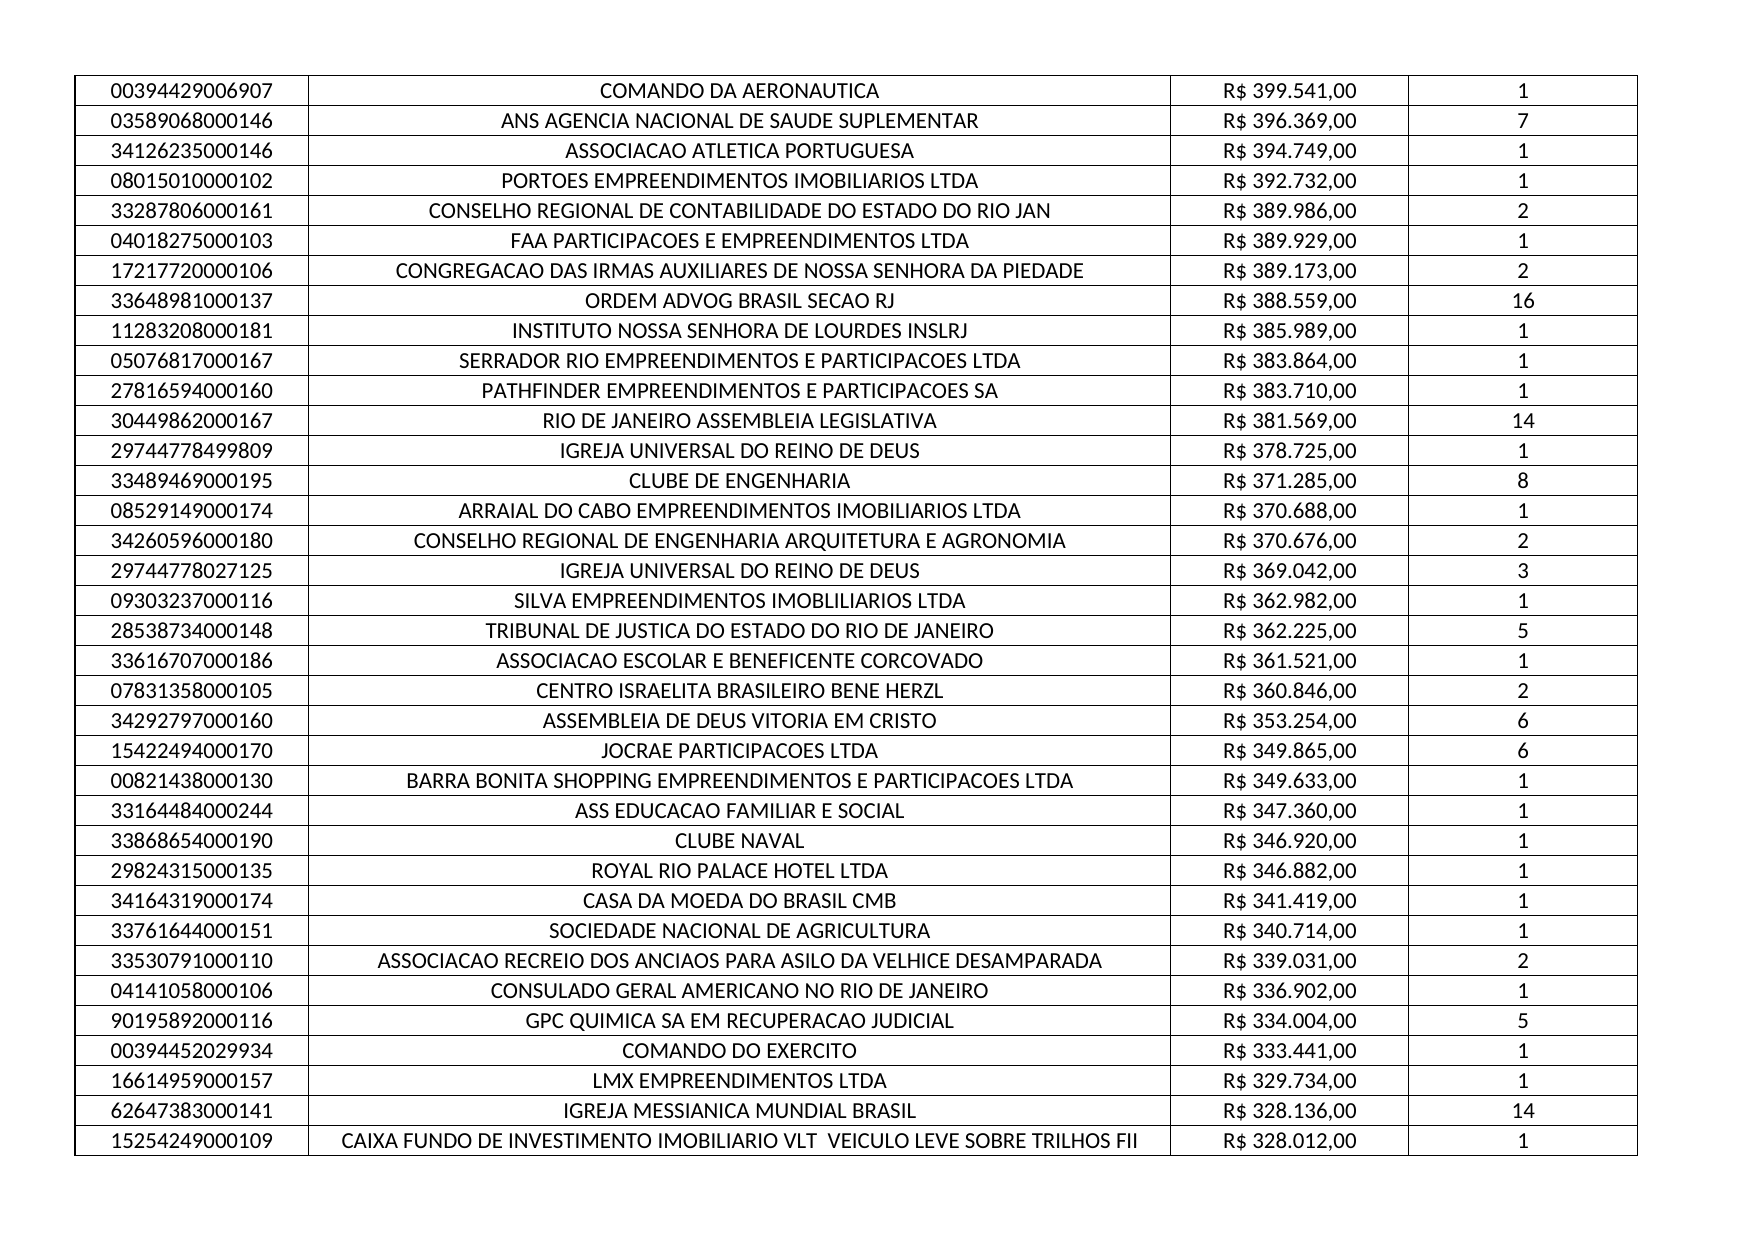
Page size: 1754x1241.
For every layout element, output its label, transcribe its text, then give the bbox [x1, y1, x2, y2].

table_cell 15254249000109 [76, 1126, 308, 1155]
table_cell IGREJA UNIVERSAL DO REINO DE DEUS [309, 436, 1170, 465]
table_cell 14 [1409, 406, 1637, 435]
table_cell SILVA EMPREENDIMENTOS IMOBLILIARIOS LTDA [309, 586, 1170, 615]
table_cell R$ 362.225,00 [1171, 616, 1408, 645]
table_cell 1 [1409, 376, 1637, 405]
table_cell PATHFINDER EMPREENDIMENTOS E PARTICIPACOES SA [309, 376, 1170, 405]
table_cell 09303237000116 [76, 586, 308, 615]
table_cell R$ 328.136,00 [1171, 1096, 1408, 1125]
table_cell R$ 346.882,00 [1171, 856, 1408, 885]
table_cell 1 [1409, 1126, 1637, 1155]
table_cell ANS AGENCIA NACIONAL DE SAUDE SUPLEMENTAR [309, 106, 1170, 135]
table_cell 1 [1409, 316, 1637, 345]
table_cell R$ 383.864,00 [1171, 346, 1408, 375]
table_cell R$ 394.749,00 [1171, 136, 1408, 165]
table_cell 29824315000135 [76, 856, 308, 885]
table_cell CENTRO ISRAELITA BRASILEIRO BENE HERZL [309, 676, 1170, 705]
table_cell 03589068000146 [76, 106, 308, 135]
table_cell RIO DE JANEIRO ASSEMBLEIA LEGISLATIVA [309, 406, 1170, 435]
table_cell CLUBE NAVAL [309, 826, 1170, 855]
table_cell 1 [1409, 916, 1637, 945]
table_cell 07831358000105 [76, 676, 308, 705]
table_cell SERRADOR RIO EMPREENDIMENTOS E PARTICIPACOES LTDA [309, 346, 1170, 375]
table_cell 3 [1409, 556, 1637, 585]
table_cell 11283208000181 [76, 316, 308, 345]
table_cell R$ 341.419,00 [1171, 886, 1408, 915]
table_cell 08529149000174 [76, 496, 308, 525]
table_cell 1 [1409, 166, 1637, 195]
table_cell ROYAL RIO PALACE HOTEL LTDA [309, 856, 1170, 885]
table_cell 1 [1409, 346, 1637, 375]
table_cell R$ 371.285,00 [1171, 466, 1408, 495]
table_cell R$ 336.902,00 [1171, 976, 1408, 1005]
table_cell R$ 347.360,00 [1171, 796, 1408, 825]
table_cell 90195892000116 [76, 1006, 308, 1035]
table_cell CONGREGACAO DAS IRMAS AUXILIARES DE NOSSA SENHORA DA PIEDADE [309, 256, 1170, 285]
table_cell 27816594000160 [76, 376, 308, 405]
table_cell 1 [1409, 1036, 1637, 1065]
table_cell 00394429006907 [76, 76, 308, 105]
table_cell R$ 388.559,00 [1171, 286, 1408, 315]
table_cell 30449862000167 [76, 406, 308, 435]
table_cell 33616707000186 [76, 646, 308, 675]
table_cell PORTOES EMPREENDIMENTOS IMOBILIARIOS LTDA [309, 166, 1170, 195]
table_cell TRIBUNAL DE JUSTICA DO ESTADO DO RIO DE JANEIRO [309, 616, 1170, 645]
table_cell 00821438000130 [76, 766, 308, 795]
table_cell JOCRAE PARTICIPACOES LTDA [309, 736, 1170, 765]
table_cell CONSELHO REGIONAL DE CONTABILIDADE DO ESTADO DO RIO JAN [309, 196, 1170, 225]
table_cell R$ 389.986,00 [1171, 196, 1408, 225]
table_cell 33489469000195 [76, 466, 308, 495]
table_cell R$ 389.173,00 [1171, 256, 1408, 285]
table_cell 08015010000102 [76, 166, 308, 195]
table_cell 16614959000157 [76, 1066, 308, 1095]
table_cell BARRA BONITA SHOPPING EMPREENDIMENTOS E PARTICIPACOES LTDA [309, 766, 1170, 795]
table_cell R$ 370.688,00 [1171, 496, 1408, 525]
table_cell 33164484000244 [76, 796, 308, 825]
table_cell 6 [1409, 736, 1637, 765]
table_cell 04018275000103 [76, 226, 308, 255]
table_cell ARRAIAL DO CABO EMPREENDIMENTOS IMOBILIARIOS LTDA [309, 496, 1170, 525]
table_cell 29744778499809 [76, 436, 308, 465]
table_cell 33287806000161 [76, 196, 308, 225]
table_cell 1 [1409, 976, 1637, 1005]
table_cell 1 [1409, 796, 1637, 825]
table_cell R$ 362.982,00 [1171, 586, 1408, 615]
table_cell 1 [1409, 496, 1637, 525]
table_cell CONSULADO GERAL AMERICANO NO RIO DE JANEIRO [309, 976, 1170, 1005]
table_cell 00394452029934 [76, 1036, 308, 1065]
table_cell R$ 361.521,00 [1171, 646, 1408, 675]
table_cell COMANDO DO EXERCITO [309, 1036, 1170, 1065]
table_cell 2 [1409, 526, 1637, 555]
table_cell INSTITUTO NOSSA SENHORA DE LOURDES INSLRJ [309, 316, 1170, 345]
table_cell 5 [1409, 1006, 1637, 1035]
table_cell R$ 396.369,00 [1171, 106, 1408, 135]
table_cell ASSOCIACAO ESCOLAR E BENEFICENTE CORCOVADO [309, 646, 1170, 675]
table_cell 17217720000106 [76, 256, 308, 285]
table_cell 1 [1409, 436, 1637, 465]
table_cell 33648981000137 [76, 286, 308, 315]
table_cell 04141058000106 [76, 976, 308, 1005]
table_cell 33868654000190 [76, 826, 308, 855]
table_cell 1 [1409, 766, 1637, 795]
table_cell ASS EDUCACAO FAMILIAR E SOCIAL [309, 796, 1170, 825]
table_cell 28538734000148 [76, 616, 308, 645]
table_cell 34126235000146 [76, 136, 308, 165]
table_cell 33530791000110 [76, 946, 308, 975]
table_cell R$ 383.710,00 [1171, 376, 1408, 405]
table_cell R$ 333.441,00 [1171, 1036, 1408, 1065]
table_cell R$ 392.732,00 [1171, 166, 1408, 195]
table_cell GPC QUIMICA SA EM RECUPERACAO JUDICIAL [309, 1006, 1170, 1035]
table_cell R$ 378.725,00 [1171, 436, 1408, 465]
table_cell IGREJA UNIVERSAL DO REINO DE DEUS [309, 556, 1170, 585]
table_cell 1 [1409, 76, 1637, 105]
table_cell ORDEM ADVOG BRASIL SECAO RJ [309, 286, 1170, 315]
table_cell 1 [1409, 226, 1637, 255]
table_cell 34164319000174 [76, 886, 308, 915]
table_cell ASSOCIACAO RECREIO DOS ANCIAOS PARA ASILO DA VELHICE DESAMPARADA [309, 946, 1170, 975]
table_cell R$ 369.042,00 [1171, 556, 1408, 585]
table_cell 1 [1409, 826, 1637, 855]
table_cell 5 [1409, 616, 1637, 645]
table_cell IGREJA MESSIANICA MUNDIAL BRASIL [309, 1096, 1170, 1125]
table_cell 2 [1409, 256, 1637, 285]
table_cell R$ 346.920,00 [1171, 826, 1408, 855]
table_cell CASA DA MOEDA DO BRASIL CMB [309, 886, 1170, 915]
table_cell 15422494000170 [76, 736, 308, 765]
table_cell R$ 389.929,00 [1171, 226, 1408, 255]
table_cell R$ 360.846,00 [1171, 676, 1408, 705]
table_cell R$ 353.254,00 [1171, 706, 1408, 735]
table_cell 33761644000151 [76, 916, 308, 945]
table_cell CLUBE DE ENGENHARIA [309, 466, 1170, 495]
table_cell 1 [1409, 1066, 1637, 1095]
table_cell R$ 349.633,00 [1171, 766, 1408, 795]
table_cell COMANDO DA AERONAUTICA [309, 76, 1170, 105]
table_cell 34292797000160 [76, 706, 308, 735]
table_cell 62647383000141 [76, 1096, 308, 1125]
table_cell R$ 340.714,00 [1171, 916, 1408, 945]
table_cell 2 [1409, 676, 1637, 705]
table_cell R$ 339.031,00 [1171, 946, 1408, 975]
table_cell ASSEMBLEIA DE DEUS VITORIA EM CRISTO [309, 706, 1170, 735]
table_cell R$ 329.734,00 [1171, 1066, 1408, 1095]
table_cell 16 [1409, 286, 1637, 315]
table_cell FAA PARTICIPACOES E EMPREENDIMENTOS LTDA [309, 226, 1170, 255]
table_cell R$ 349.865,00 [1171, 736, 1408, 765]
table_cell CONSELHO REGIONAL DE ENGENHARIA ARQUITETURA E AGRONOMIA [309, 526, 1170, 555]
table_cell ASSOCIACAO ATLETICA PORTUGUESA [309, 136, 1170, 165]
table_cell 7 [1409, 106, 1637, 135]
table_cell R$ 385.989,00 [1171, 316, 1408, 345]
table_cell 2 [1409, 196, 1637, 225]
table_cell SOCIEDADE NACIONAL DE AGRICULTURA [309, 916, 1170, 945]
table_cell 6 [1409, 706, 1637, 735]
table_cell R$ 334.004,00 [1171, 1006, 1408, 1035]
table_cell R$ 399.541,00 [1171, 76, 1408, 105]
table_cell 1 [1409, 886, 1637, 915]
table_cell 34260596000180 [76, 526, 308, 555]
table_cell 1 [1409, 646, 1637, 675]
table_cell 1 [1409, 586, 1637, 615]
table_cell R$ 370.676,00 [1171, 526, 1408, 555]
table_cell R$ 381.569,00 [1171, 406, 1408, 435]
table_cell 05076817000167 [76, 346, 308, 375]
table_cell 29744778027125 [76, 556, 308, 585]
table_cell CAIXA FUNDO DE INVESTIMENTO IMOBILIARIO VLT VEICULO LEVE SOBRE TRILHOS FII [309, 1126, 1170, 1155]
table_cell 2 [1409, 946, 1637, 975]
table_cell R$ 328.012,00 [1171, 1126, 1408, 1155]
table_cell LMX EMPREENDIMENTOS LTDA [309, 1066, 1170, 1095]
table_cell 8 [1409, 466, 1637, 495]
table_cell 1 [1409, 856, 1637, 885]
table_cell 14 [1409, 1096, 1637, 1125]
table_cell 1 [1409, 136, 1637, 165]
